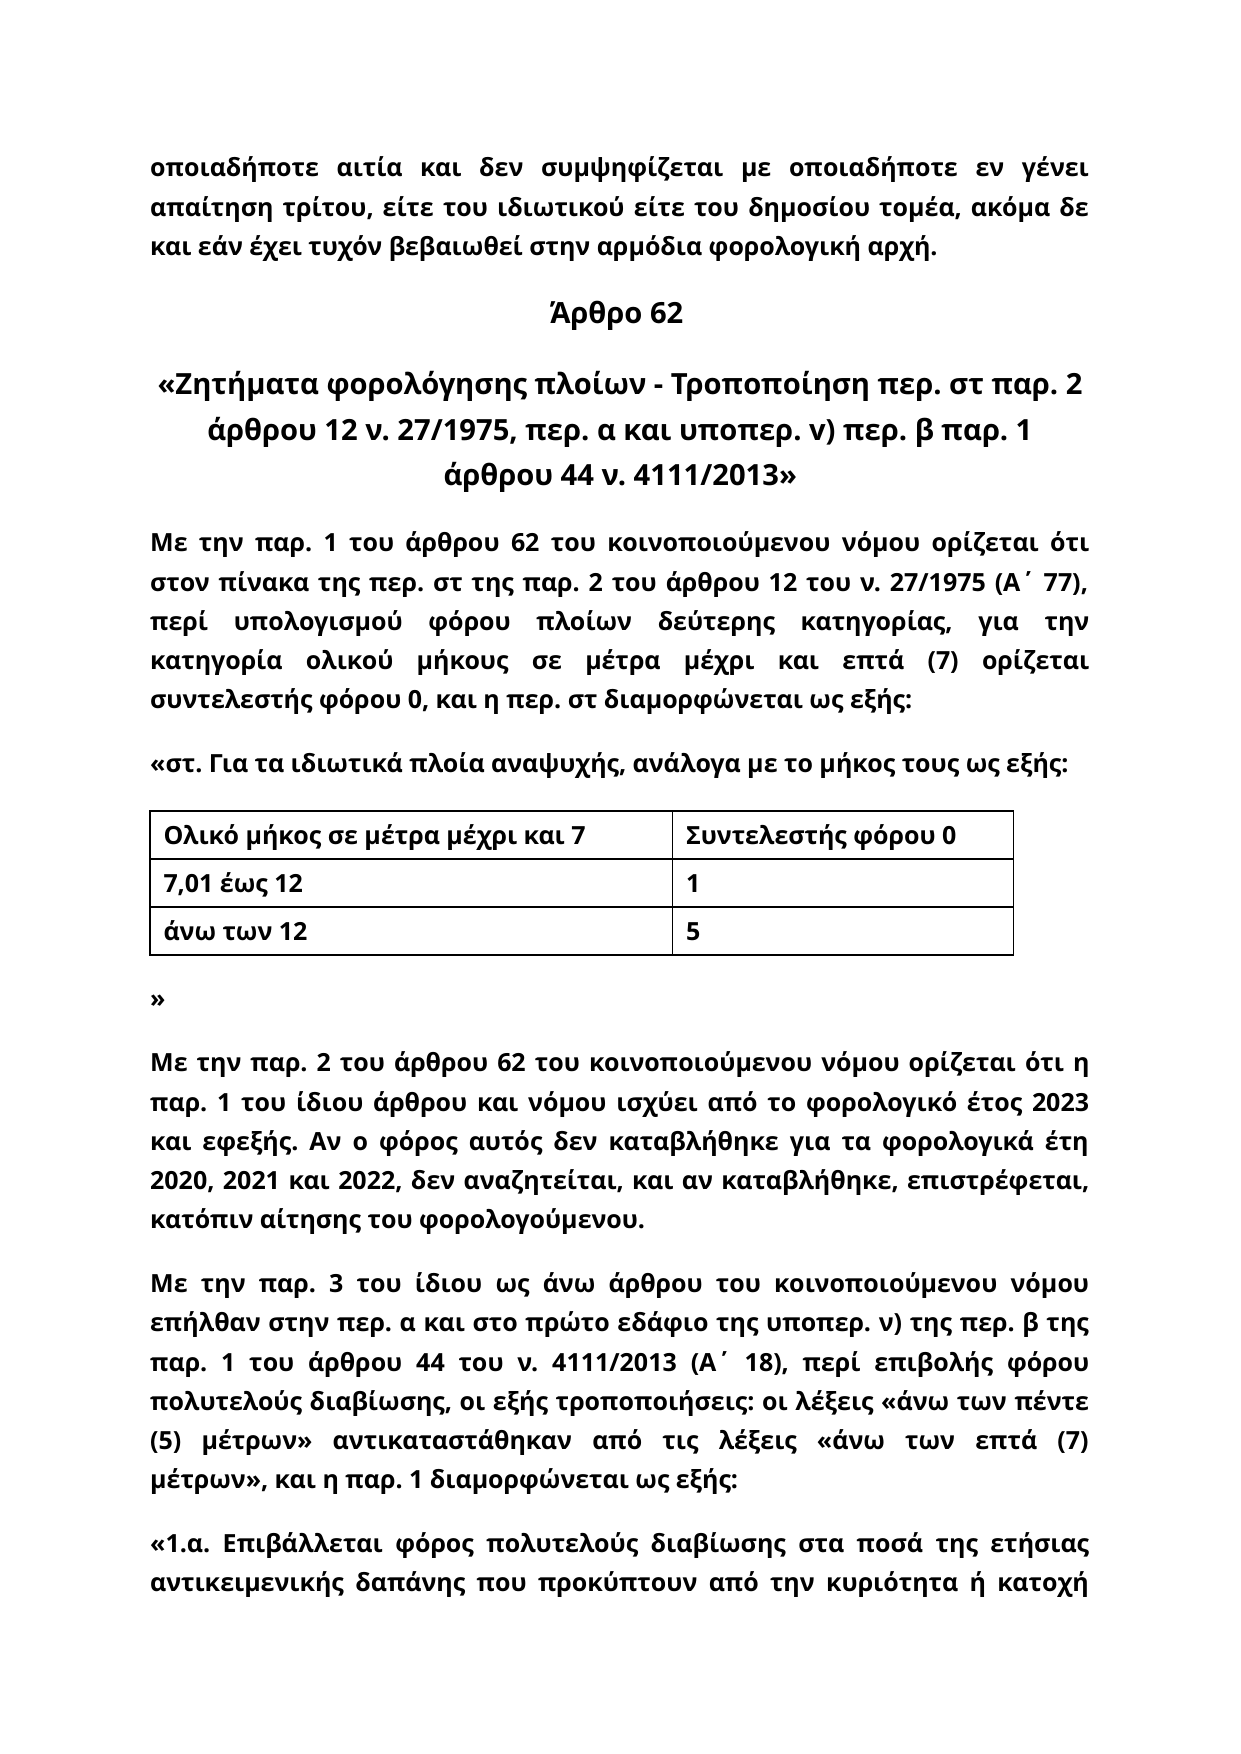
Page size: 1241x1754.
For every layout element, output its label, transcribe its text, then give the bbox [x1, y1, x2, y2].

text «1.α. Επιβάλλεται φόρος πολυτελούς διαβίωσης στα ποσά της ετήσιας αντικειμενικής δαπάνης που προκύπτουν από την κυριότητα ή κατοχή [150, 1526, 1090, 1599]
text οποιαδήποτε αιτία και δεν συμψηφίζεται με οποιαδήποτε εν γένει απαίτηση τρίτου, είτε του ιδιωτικού είτε του δημοσίου τομέα, ακόμα δε και εάν έχει τυχόν βεβαιωθεί στην αρμόδια φορολογική αρχή. [150, 150, 1090, 262]
text Με την παρ. 1 του άρθρου 62 του κοινοποιούμενου νόμου ορίζεται ότι στον πίνακα της περ. στ της παρ. 2 του άρθρου 12 του ν. 27/1975 (Α΄ 77), περί υπολογισμού φόρου πλοίων δεύτερης κατηγορίας, για την κατηγορία ολικού μήκους σε μέτρα μέχρι και επτά (7) ορίζεται συντελεστής φόρου 0, και η περ. στ διαμορφώνεται ως εξής: [150, 525, 1090, 716]
table_cell άνω των 12 [151, 908, 672, 954]
text «στ. Για τα ιδιωτικά πλοία αναψυχής, ανάλογα με το μήκος τους ως εξής: [150, 746, 1090, 780]
table_cell 7,01 έως 12 [151, 860, 672, 906]
table_cell 1 [673, 860, 1013, 906]
table_header Ολικό μήκος σε μέτρα μέχρι και 7 [151, 812, 672, 858]
table_header Συντελεστής φόρου 0 [673, 812, 1013, 858]
table_cell 5 [673, 908, 1013, 954]
text Με την παρ. 2 του άρθρου 62 του κοινοποιούμενου νόμου ορίζεται ότι η παρ. 1 του ίδιου άρθρου και νόμου ισχύει από το φορολογικό έτος 2023 και εφεξής. Αν ο φόρος αυτός δεν καταβλήθηκε για τα φορολογικά έτη 2020, 2021 και 2022, δεν αναζητείται, και αν καταβλήθηκε, επιστρέφεται, κατόπιν αίτησης του φορολογούμενου. [150, 1045, 1090, 1236]
subtitle Άρθρο 62 [150, 292, 1090, 332]
text Με την παρ. 3 του ίδιου ως άνω άρθρου του κοινοποιούμενου νόμου επήλθαν στην περ. α και στο πρώτο εδάφιο της υποπερ. ν) της περ. β της παρ. 1 του άρθρου 44 του ν. 4111/2013 (Α΄ 18), περί επιβολής φόρου πολυτελούς διαβίωσης, οι εξής τροποποιήσεις: οι λέξεις «άνω των πέντε (5) μέτρων» αντικαταστάθηκαν από τις λέξεις «άνω των επτά (7) μέτρων», και η παρ. 1 διαμορφώνεται ως εξής: [150, 1266, 1090, 1496]
subtitle «Ζητήματα φορολόγησης πλοίων - Τροποποίηση περ. στ παρ. 2 άρθρου 12 ν. 27/1975, περ. α και υποπερ. v) περ. β παρ. 1 άρθρου 44 ν. 4111/2013» [150, 363, 1090, 494]
text » [150, 981, 1090, 1015]
